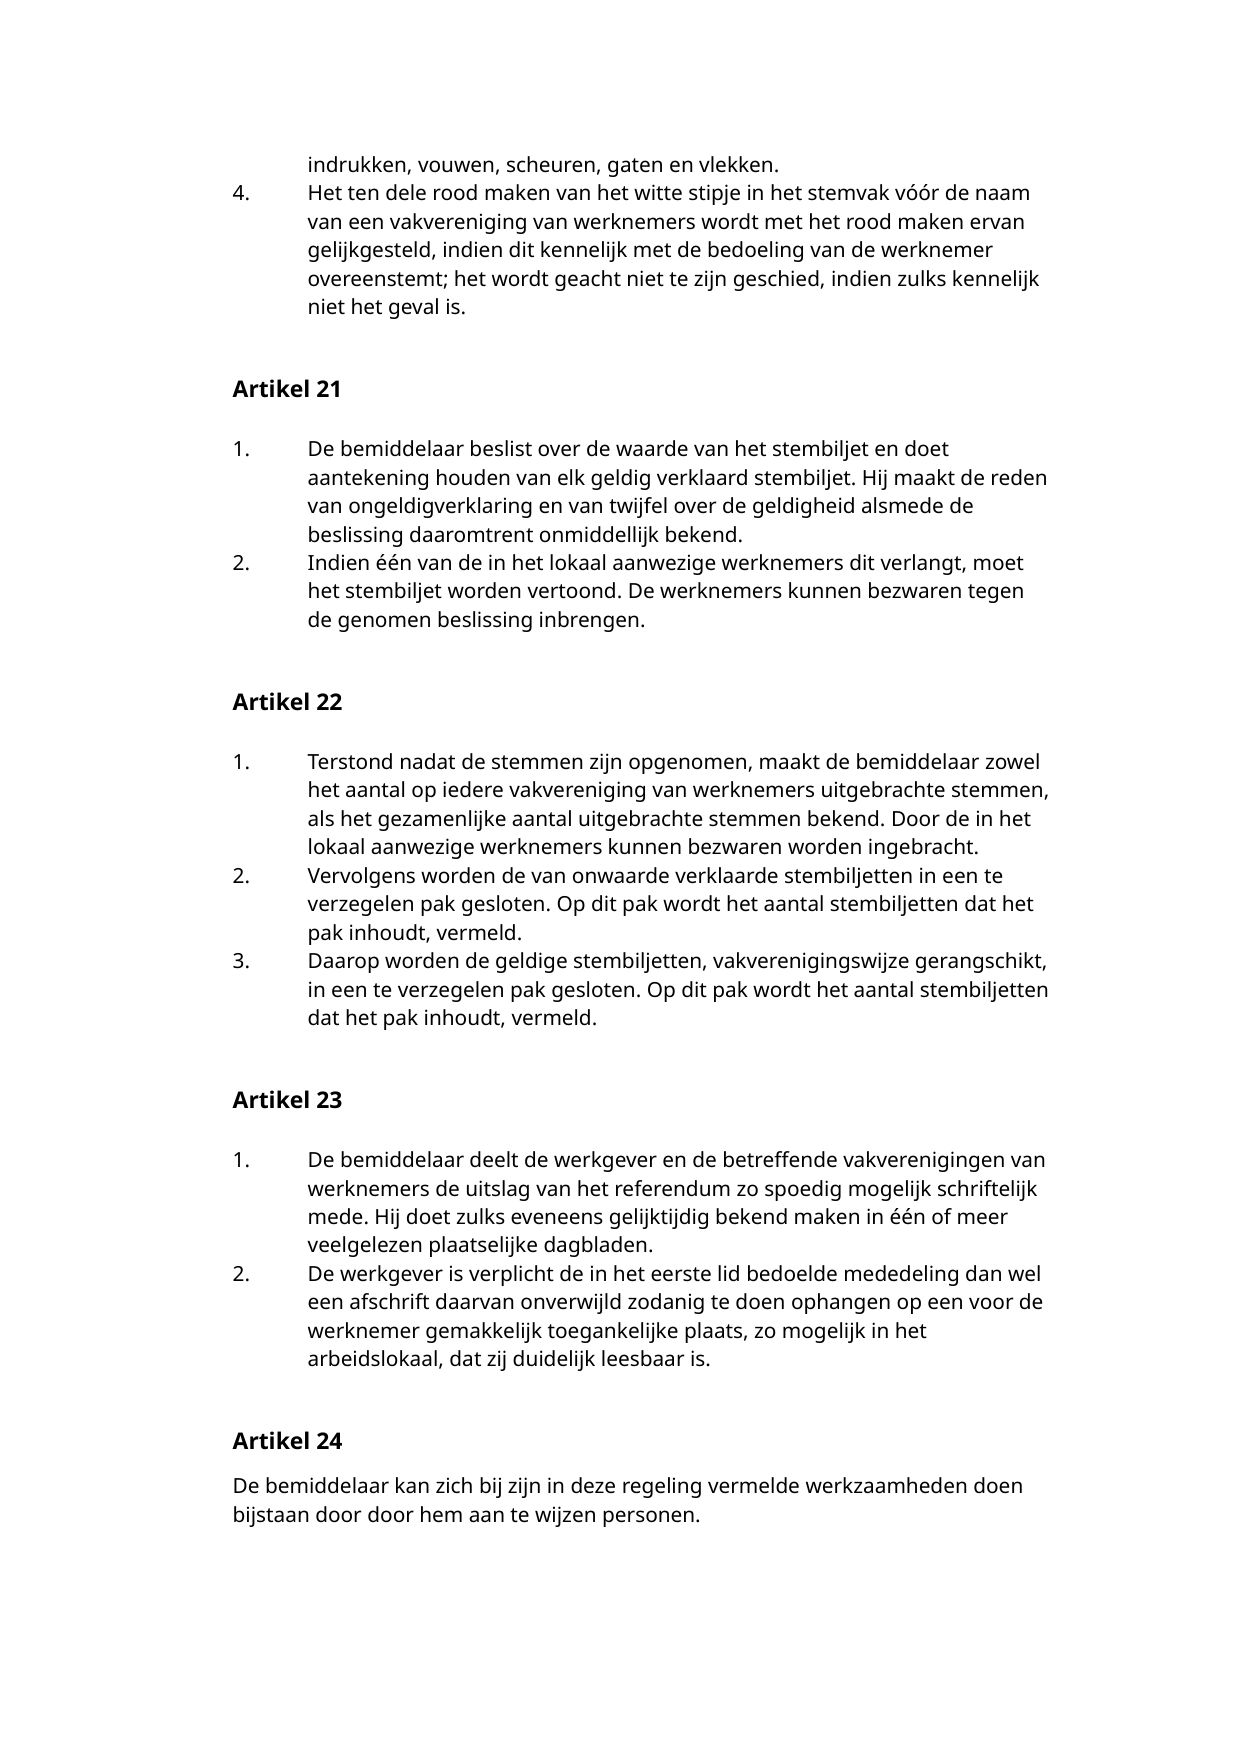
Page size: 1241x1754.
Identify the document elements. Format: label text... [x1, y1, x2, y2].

subtitle Artikel 22 [232, 686, 1053, 717]
list De werkgever is verplicht de in het eerste lid bedoelde mededeling dan wel een afschrift daarvan onverwijld zodanig te doen ophangen op een voor de werknemer gemakkelijk toegankelijke plaats, zo mogelijk in het arbeidslokaal, dat zij duidelijk leesbaar is. [232, 1259, 1053, 1373]
subtitle Artikel 21 [232, 373, 1053, 404]
list Indien één van de in het lokaal aanwezige werknemers dit verlangt, moet het stembiljet worden vertoond. De werknemers kunnen bezwaren tegen de genomen beslissing inbrengen. [232, 548, 1053, 633]
list De bemiddelaar deelt de werkgever en de betreffende vakverenigingen van werknemers de uitslag van het referendum zo spoedig mogelijk schriftelijk mede. Hij doet zulks eveneens gelijktijdig bekend maken in één of meer veelgelezen plaatselijke dagbladen. [232, 1145, 1053, 1259]
list Het ten dele rood maken van het witte stipje in het stemvak vóór de naam van een vakvereniging van werknemers wordt met het rood maken ervan gelijkgesteld, indien dit kennelijk met de bedoeling van de werknemer overeenstemt; het wordt geacht niet te zijn geschied, indien zulks kennelijk niet het geval is. [232, 178, 1053, 321]
list indrukken, vouwen, scheuren, gaten en vlekken. [232, 150, 1053, 178]
subtitle Artikel 24 [232, 1425, 1053, 1457]
text De bemiddelaar kan zich bij zijn in deze regeling vermelde werkzaamheden doen bijstaan door door hem aan te wijzen personen. [232, 1472, 1053, 1528]
list Terstond nadat de stemmen zijn opgenomen, maakt de bemiddelaar zowel het aantal op iedere vakvereniging van werknemers uitgebrachte stemmen, als het gezamenlijke aantal uitgebrachte stemmen bekend. Door de in het lokaal aanwezige werknemers kunnen bezwaren worden ingebracht. [232, 747, 1053, 861]
list Vervolgens worden de van onwaarde verklaarde stembiljetten in een te verzegelen pak gesloten. Op dit pak wordt het aantal stembiljetten dat het pak inhoudt, vermeld. [232, 861, 1053, 946]
list De bemiddelaar beslist over de waarde van het stembiljet en doet aantekening houden van elk geldig verklaard stembiljet. Hij maakt de reden van ongeldigverklaring en van twijfel over de geldigheid alsmede de beslissing daaromtrent onmiddellijk bekend. [232, 434, 1053, 548]
subtitle Artikel 23 [232, 1084, 1053, 1115]
list Daarop worden de geldige stembiljetten, vakverenigingswijze gerangschikt, in een te verzegelen pak gesloten. Op dit pak wordt het aantal stembiljetten dat het pak inhoudt, vermeld. [232, 946, 1053, 1032]
